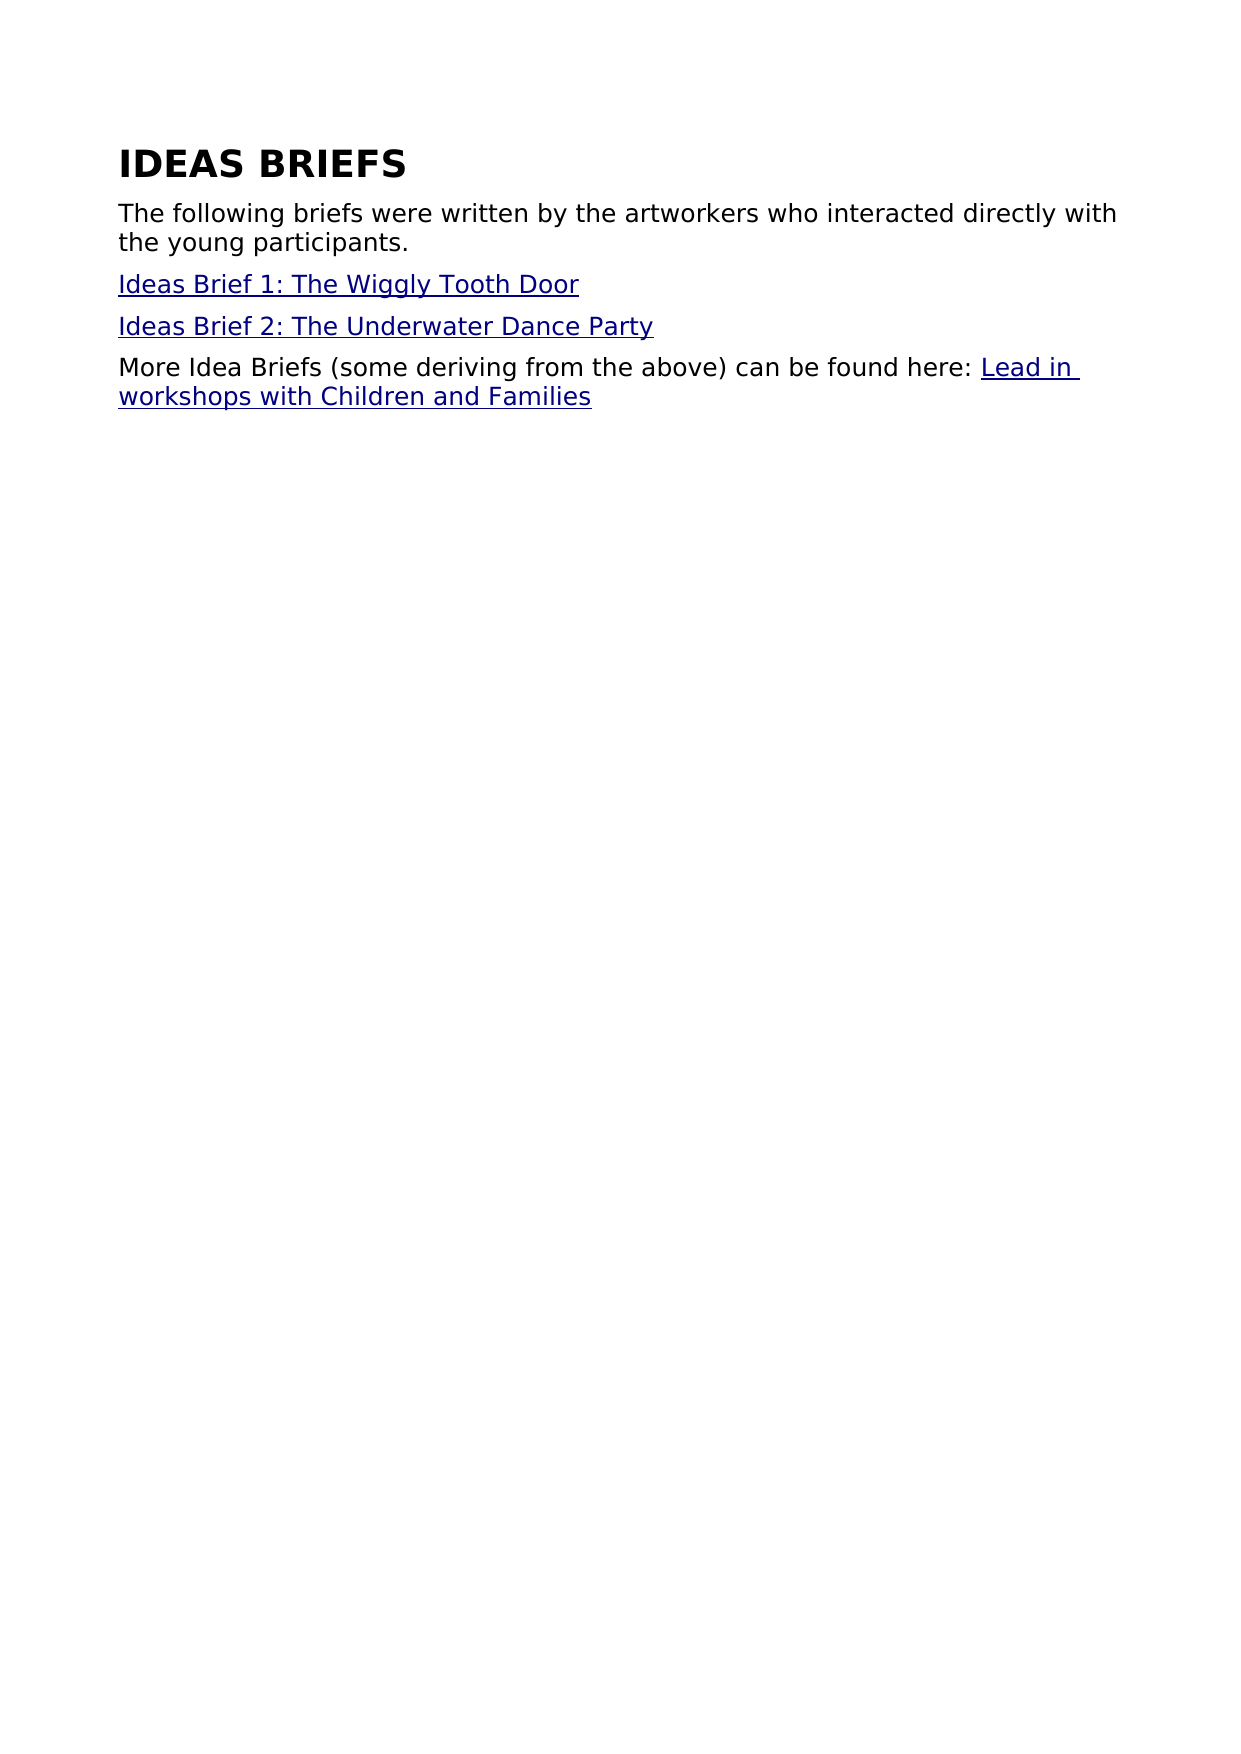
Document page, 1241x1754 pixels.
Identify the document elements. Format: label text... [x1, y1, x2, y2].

subtitle IDEAS BRIEFS [118, 143, 1122, 187]
text Ideas Brief 2: The Underwater Dance Party [118, 312, 1122, 341]
text The following briefs were written by the artworkers who interacted directly with the young participants. [118, 199, 1122, 258]
text Ideas Brief 1: The Wiggly Tooth Door [118, 270, 1122, 299]
text More Idea Briefs (some deriving from the above) can be found here: Lead in workshops with Children and Families [118, 353, 1122, 412]
